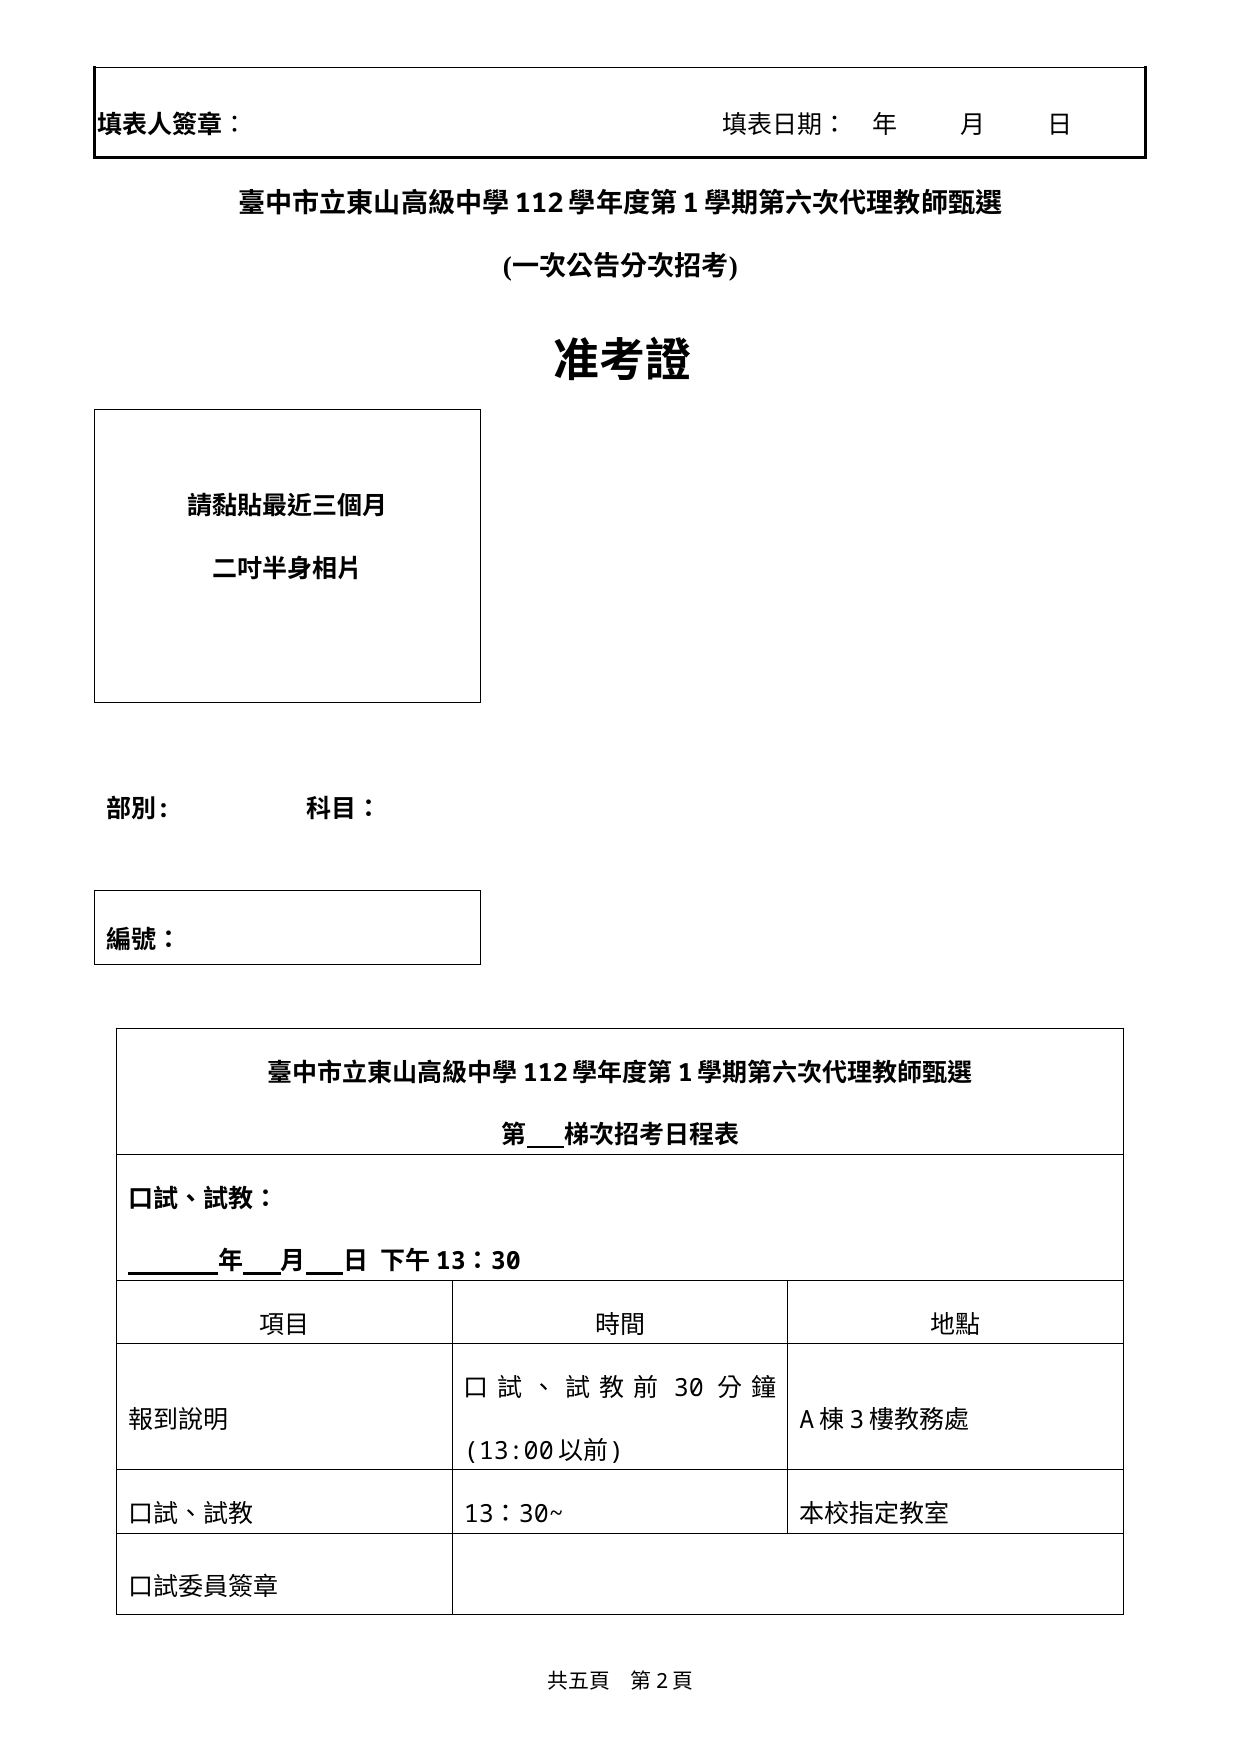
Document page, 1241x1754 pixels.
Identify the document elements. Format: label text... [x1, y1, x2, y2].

table_cell 口試委員簽章 [117, 1534, 452, 1614]
text 准考證 [94, 284, 1146, 409]
table_cell 編號： [95, 891, 480, 964]
table_cell 本校指定教室 [788, 1470, 1123, 1533]
table_cell 口試、試教前30分鐘 (13:00以前) [453, 1344, 787, 1469]
table_cell [453, 1534, 1123, 1614]
table_cell 時間 [453, 1281, 787, 1343]
table_cell 13：30~ [453, 1470, 787, 1533]
table_cell 口試、試教： 年 月 日 下午13：30 [117, 1155, 1123, 1280]
table_cell 部別: 科目： [95, 703, 481, 890]
table_cell A棟3樓教務處 [788, 1344, 1123, 1469]
table_cell 口試、試教 [117, 1470, 452, 1533]
table_cell 項目 [117, 1281, 452, 1343]
text 臺中市立東山高級中學112學年度第1學期第六次代理教師甄選 [94, 159, 1146, 221]
table_header 臺中市立東山高級中學112學年度第1學期第六次代理教師甄選 第 梯次招考日程表 [117, 1029, 1123, 1154]
table_cell 地點 [788, 1281, 1123, 1343]
text (一次公告分次招考) [94, 221, 1146, 284]
table_header 請黏貼最近三個月 二吋半身相片 [95, 410, 480, 702]
table_cell 報到說明 [117, 1344, 452, 1469]
table_cell 填表人簽章： 填表日期： 年 月 日 [96, 68, 1144, 156]
